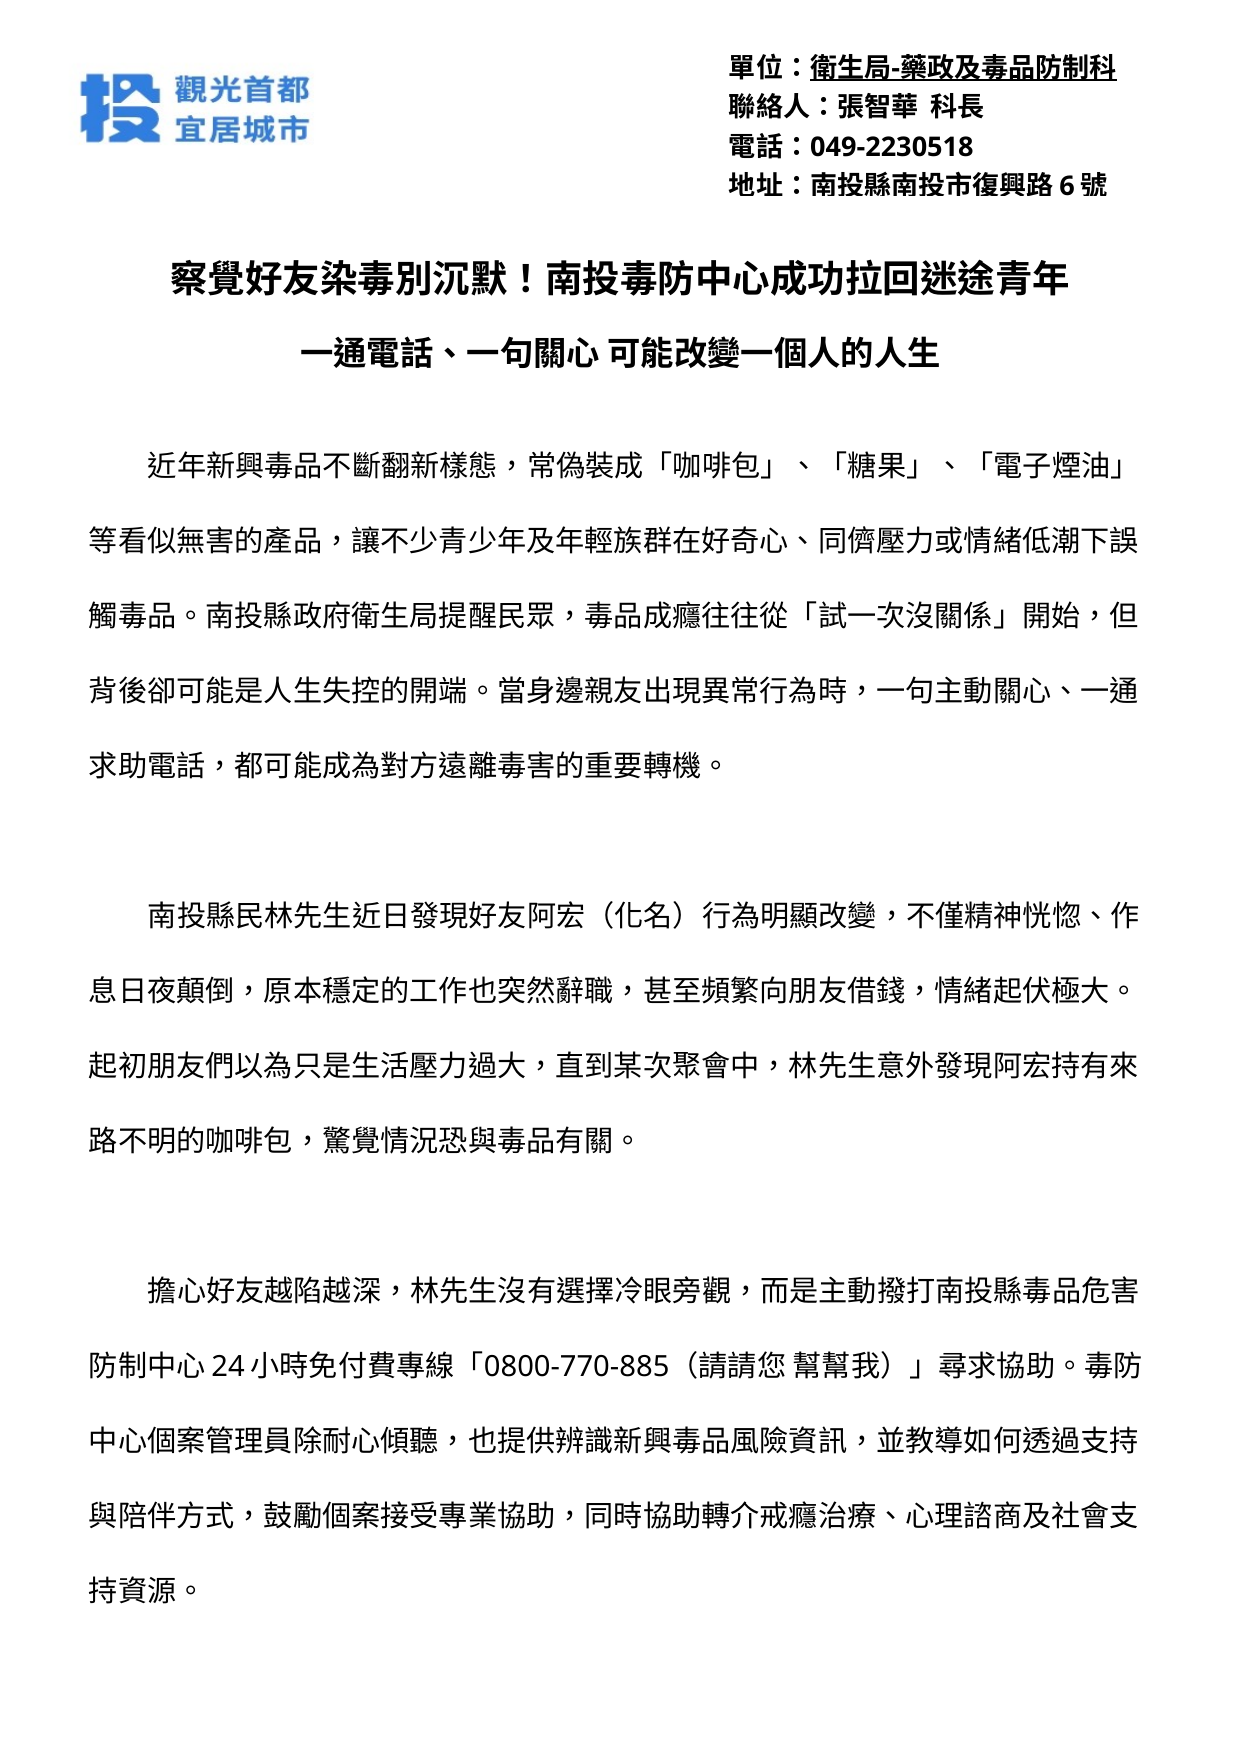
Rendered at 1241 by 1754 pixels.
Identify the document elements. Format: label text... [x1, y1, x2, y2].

text 南投縣民林先生近日發現好友阿宏（化名）行為明顯改變，不僅精神恍惚、作息日夜顛倒，原本穩定的工作也突然辭職，甚至頻繁向朋友借錢，情緒起伏極大。起初朋友們以為只是生活壓力過大，直到某次聚會中，林先生意外發現阿宏持有來路不明的咖啡包，驚覺情況恐與毒品有關。 [89, 876, 1152, 1176]
picture [51, 47, 341, 162]
text 近年新興毒品不斷翻新樣態，常偽裝成「咖啡包」、「糖果」、「電子煙油」等看似無害的產品，讓不少青少年及年輕族群在好奇心、同儕壓力或情緒低潮下誤觸毒品。南投縣政府衛生局提醒民眾，毒品成癮往往從「試一次沒關係」開始，但背後卻可能是人生失控的開端。當身邊親友出現異常行為時，一句主動關心、一通求助電話，都可能成為對方遠離毒害的重要轉機。 [89, 426, 1152, 801]
text 地址：南投縣南投市復興路6號 [729, 164, 1134, 196]
text 察覺好友染毒別沉默！南投毒防中心成功拉回迷途青年 [89, 238, 1152, 313]
text 聯絡人：張智華 科長 電話：049-2230518 [729, 85, 1134, 164]
subtitle 一通電話、一句關心 可能改變一個人的人生 [89, 313, 1152, 388]
text 擔心好友越陷越深，林先生沒有選擇冷眼旁觀，而是主動撥打南投縣毒品危害防制中心24小時免付費專線「0800-770-885（請請您 幫幫我）」尋求協助。毒防中心個案管理員除耐心傾聽，也提供辨識新興毒品風險資訊，並教導如何透過支持與陪伴方式，鼓勵個案接受專業協助，同時協助轉介戒癮治療、心理諮商及社會支持資源。 [89, 1251, 1152, 1626]
text 單位：衛生局-藥政及毒品防制科 [729, 46, 1134, 85]
